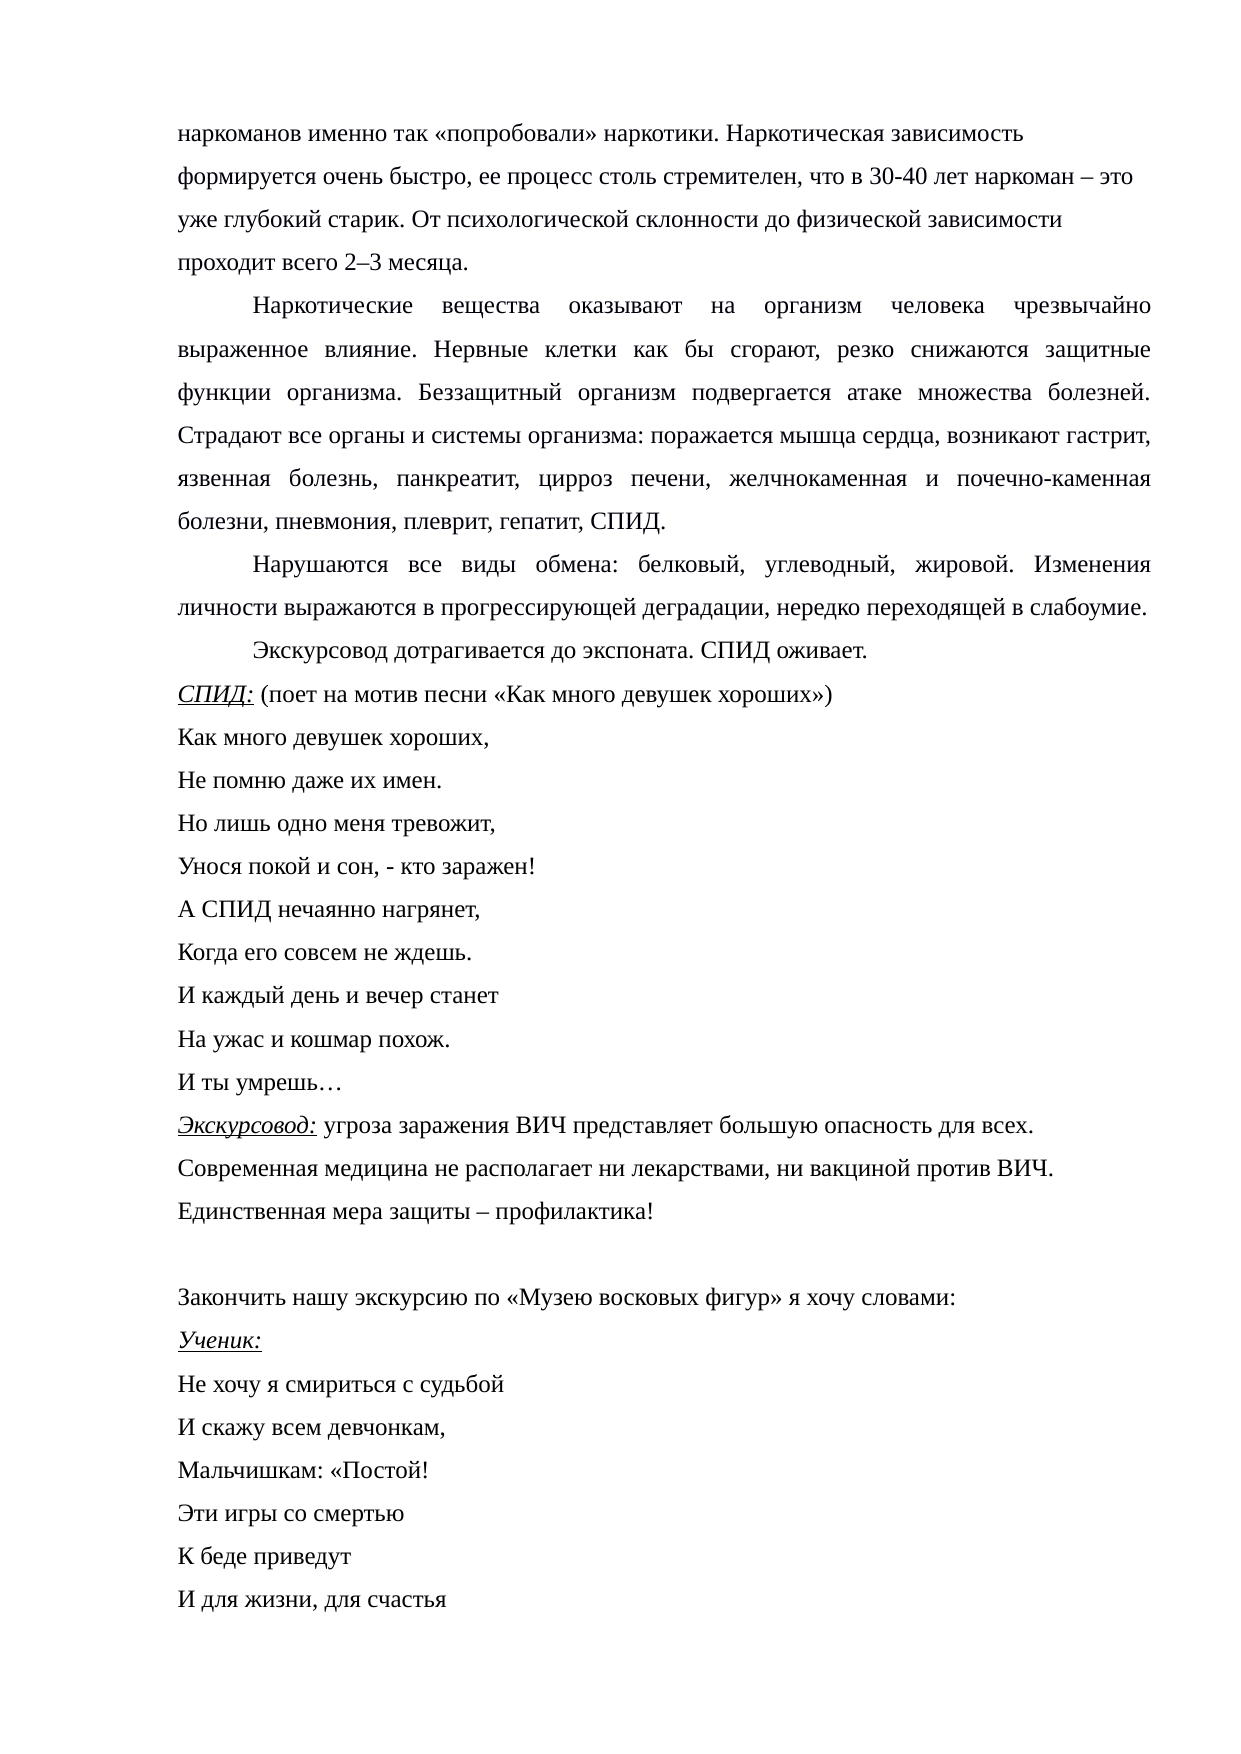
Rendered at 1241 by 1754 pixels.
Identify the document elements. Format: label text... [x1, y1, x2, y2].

text наркоманов именно так «попробовали» наркотики. Наркотическая зависимость формируется очень быстро, ее процесс столь стремителен, что в 30-40 лет наркоман – это уже глубокий старик. От психологической склонности до физической зависимости проходит всего 2–3 месяца. [177, 118, 1152, 276]
text Наркотические вещества оказывают на организм человека чрезвычайно выраженное влияние. Нервные клетки как бы сгорают, резко снижаются защитные функции организма. Беззащитный организм подвергается атаке множества болезней. Страдают все органы и системы организма: поражается мышца сердца, возникают гастрит, язвенная болезнь, панкреатит, цирроз печени, желчнокаменная и почечно-каменная болезни, пневмония, плеврит, гепатит, СПИД. [177, 291, 1152, 535]
text Экскурсовод дотрагивается до экспоната. СПИД оживает. СПИД: (поет на мотив песни «Как много девушек хороших») Как много девушек хороших, Не помню даже их имен. Но лишь одно меня тревожит, Унося покой и сон, - кто заражен! А СПИД нечаянно нагрянет, Когда его совсем не ждешь. И каждый день и вечер станет На ужас и кошмар похож. И ты умрешь… Экскурсовод: угроза заражения ВИЧ представляет большую опасность для всех. Современная медицина не располагает ни лекарствами, ни вакциной против ВИЧ. Единственная мера защиты – профилактика! [177, 636, 1152, 1225]
text Закончить нашу экскурсию по «Музею восковых фигур» я хочу словами: [177, 1239, 1152, 1311]
text Ученик: Не хочу я смириться с судьбой И скажу всем девчонкам, Мальчишкам: «Постой! Эти игры со смертью К беде приведут И для жизни, для счастья [177, 1326, 1152, 1613]
text Нарушаются все виды обмена: белковый, углеводный, жировой. Изменения личности выражаются в прогрессирующей деградации, нередко переходящей в слабоумие. [177, 549, 1152, 621]
